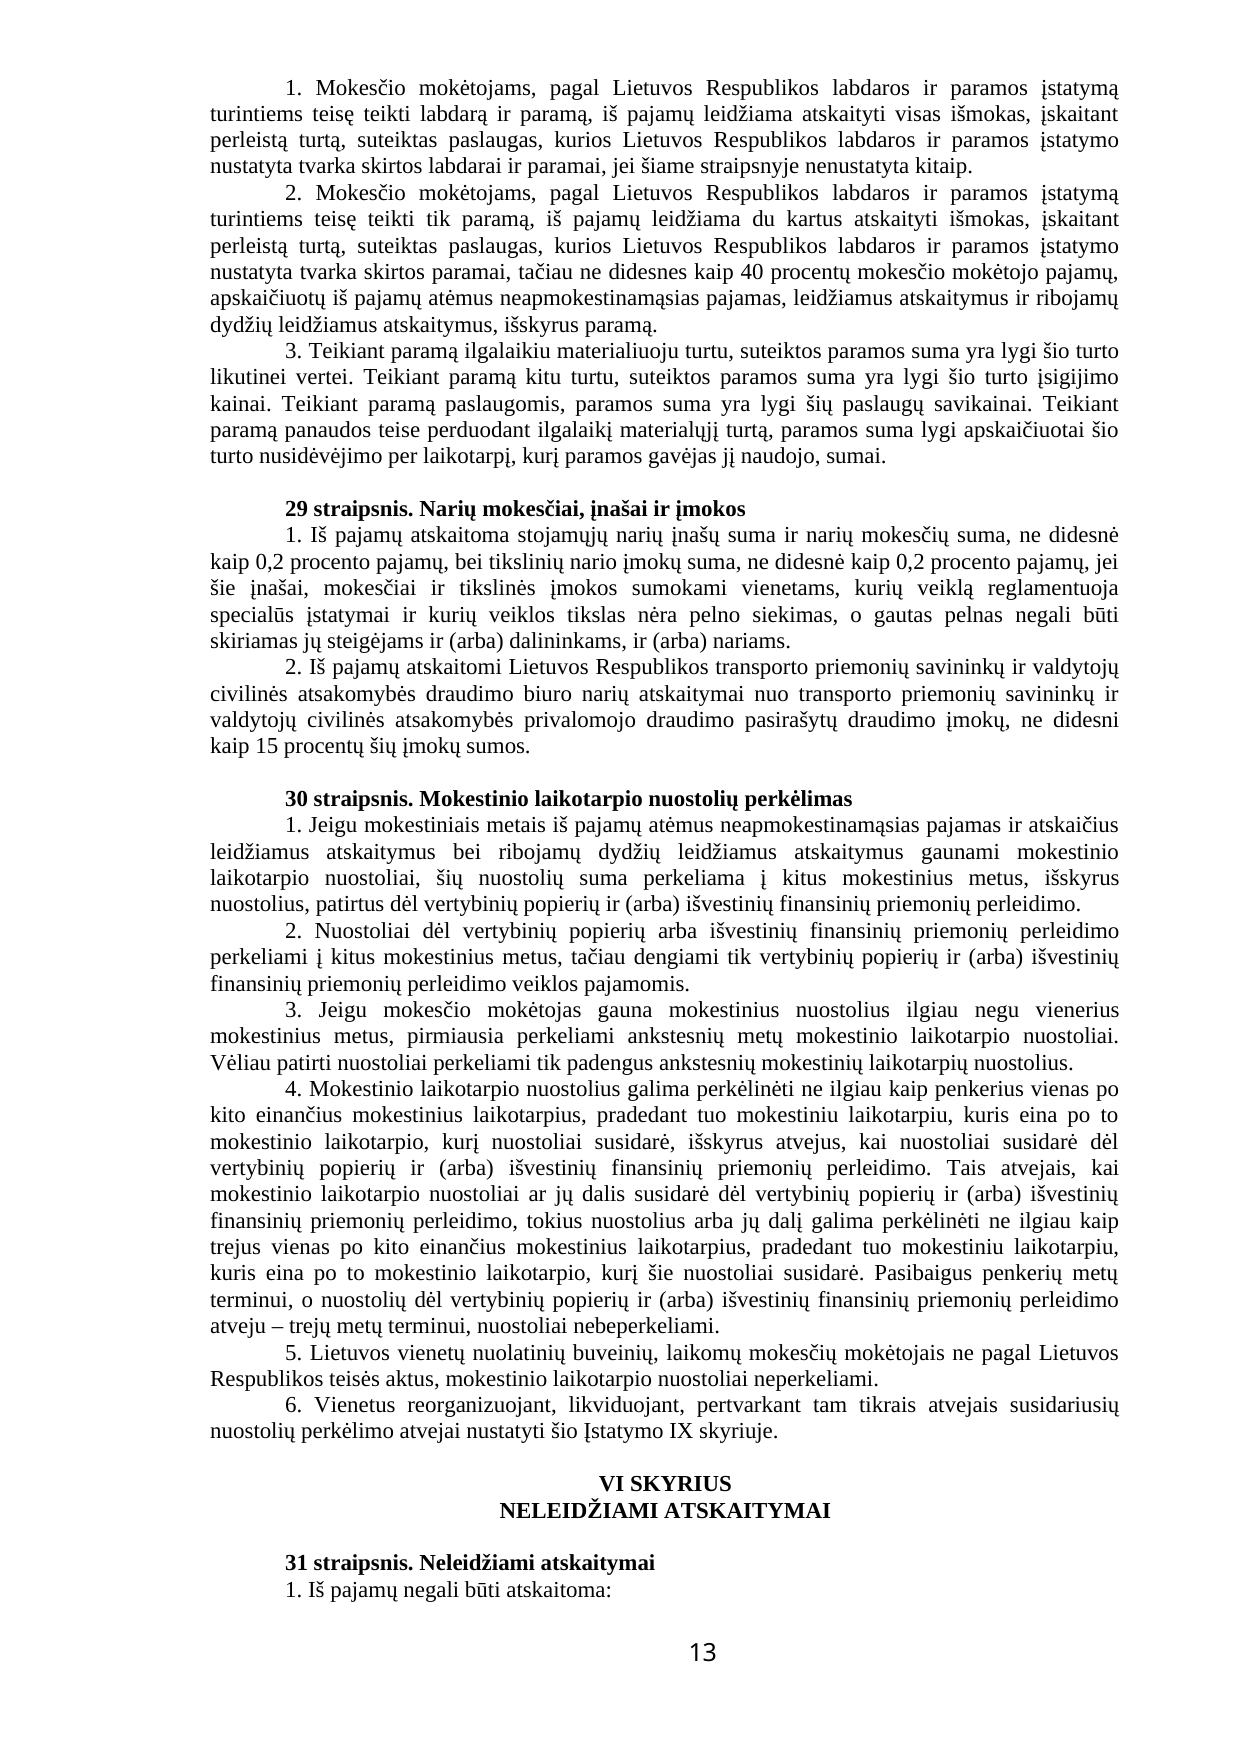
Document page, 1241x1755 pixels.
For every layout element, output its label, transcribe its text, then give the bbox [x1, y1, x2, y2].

text NELEIDŽIAMI ATSKAITYMAI [210, 1497, 1120, 1523]
text 1. Iš pajamų negali būti atskaitoma: [210, 1576, 1120, 1602]
text 2. Iš pajamų atskaitomi Lietuvos Respublikos transporto priemonių savininkų ir valdytojų civilinės atsakomybės draudimo biuro narių atskaitymai nuo transporto priemonių savininkų ir valdytojų civilinės atsakomybės privalomojo draudimo pasirašytų draudimo įmokų, ne didesni kaip 15 procentų šių įmokų sumos. [210, 653, 1120, 759]
text 1. Mokesčio mokėtojams, pagal Lietuvos Respublikos labdaros ir paramos įstatymą turintiems teisę teikti labdarą ir paramą, iš pajamų leidžiama atskaityti visas išmokas, įskaitant perleistą turtą, suteiktas paslaugas, kurios Lietuvos Respublikos labdaros ir paramos įstatymo nustatyta tvarka skirtos labdarai ir paramai, jei šiame straipsnyje nenustatyta kitaip. [210, 73, 1120, 179]
subtitle VI SKYRIUS [210, 1470, 1120, 1497]
text 3. Teikiant paramą ilgalaikiu materialiuoju turtu, suteiktos paramos suma yra lygi šio turto likutinei vertei. Teikiant paramą kitu turtu, suteiktos paramos suma yra lygi šio turto įsigijimo kainai. Teikiant paramą paslaugomis, paramos suma yra lygi šių paslaugų savikainai. Teikiant paramą panaudos teise perduodant ilgalaikį materialųjį turtą, paramos suma lygi apskaičiuotai šio turto nusidėvėjimo per laikotarpį, kurį paramos gavėjas jį naudojo, sumai. [210, 337, 1120, 469]
text 2. Mokesčio mokėtojams, pagal Lietuvos Respublikos labdaros ir paramos įstatymą turintiems teisę teikti tik paramą, iš pajamų leidžiama du kartus atskaityti išmokas, įskaitant perleistą turtą, suteiktas paslaugas, kurios Lietuvos Respublikos labdaros ir paramos įstatymo nustatyta tvarka skirtos paramai, tačiau ne didesnes kaip 40 procentų mokesčio mokėtojo pajamų, apskaičiuotų iš pajamų atėmus neapmokestinamąsias pajamas, leidžiamus atskaitymus ir ribojamų dydžių leidžiamus atskaitymus, išskyrus paramą. [210, 179, 1120, 337]
text 2. Nuostoliai dėl vertybinių popierių arba išvestinių finansinių priemonių perleidimo perkeliami į kitus mokestinius metus, tačiau dengiami tik vertybinių popierių ir (arba) išvestinių finansinių priemonių perleidimo veiklos pajamomis. [210, 917, 1120, 996]
text 4. Mokestinio laikotarpio nuostolius galima perkėlinėti ne ilgiau kaip penkerius vienas po kito einančius mokestinius laikotarpius, pradedant tuo mokestiniu laikotarpiu, kuris eina po to mokestinio laikotarpio, kurį nuostoliai susidarė, išskyrus atvejus, kai nuostoliai susidarė dėl vertybinių popierių ir (arba) išvestinių finansinių priemonių perleidimo. Tais atvejais, kai mokestinio laikotarpio nuostoliai ar jų dalis susidarė dėl vertybinių popierių ir (arba) išvestinių finansinių priemonių perleidimo, tokius nuostolius arba jų dalį galima perkėlinėti ne ilgiau kaip trejus vienas po kito einančius mokestinius laikotarpius, pradedant tuo mokestiniu laikotarpiu, kuris eina po to mokestinio laikotarpio, kurį šie nuostoliai susidarė. Pasibaigus penkerių metų terminui, o nuostolių dėl vertybinių popierių ir (arba) išvestinių finansinių priemonių perleidimo atveju – trejų metų terminui, nuostoliai nebeperkeliami. [210, 1075, 1120, 1338]
text 29 straipsnis. Narių mokesčiai, įnašai ir įmokos [210, 495, 1120, 522]
text 5. Lietuvos vienetų nuolatinių buveinių, laikomų mokesčių mokėtojais ne pagal Lietuvos Respublikos teisės aktus, mokestinio laikotarpio nuostoliai neperkeliami. [210, 1338, 1120, 1391]
text 3. Jeigu mokesčio mokėtojas gauna mokestinius nuostolius ilgiau negu vienerius mokestinius metus, pirmiausia perkeliami ankstesnių metų mokestinio laikotarpio nuostoliai. Vėliau patirti nuostoliai perkeliami tik padengus ankstesnių mokestinių laikotarpių nuostolius. [210, 996, 1120, 1075]
text 30 straipsnis. Mokestinio laikotarpio nuostolių perkėlimas [210, 785, 1120, 811]
text 6. Vienetus reorganizuojant, likviduojant, pertvarkant tam tikrais atvejais susidariusių nuostolių perkėlimo atvejai nustatyti šio Įstatymo IX skyriuje. [210, 1391, 1120, 1444]
text 31 straipsnis. Neleidžiami atskaitymai [210, 1549, 1120, 1576]
text 1. Jeigu mokestiniais metais iš pajamų atėmus neapmokestinamąsias pajamas ir atskaičius leidžiamus atskaitymus bei ribojamų dydžių leidžiamus atskaitymus gaunami mokestinio laikotarpio nuostoliai, šių nuostolių suma perkeliama į kitus mokestinius metus, išskyrus nuostolius, patirtus dėl vertybinių popierių ir (arba) išvestinių finansinių priemonių perleidimo. [210, 811, 1120, 917]
text 1. Iš pajamų atskaitoma stojamųjų narių įnašų suma ir narių mokesčių suma, ne didesnė kaip 0,2 procento pajamų, bei tikslinių nario įmokų suma, ne didesnė kaip 0,2 procento pajamų, jei šie įnašai, mokesčiai ir tikslinės įmokos sumokami vienetams, kurių veiklą reglamentuoja specialūs įstatymai ir kurių veiklos tikslas nėra pelno siekimas, o gautas pelnas negali būti skiriamas jų steigėjams ir (arba) dalininkams, ir (arba) nariams. [210, 522, 1120, 653]
